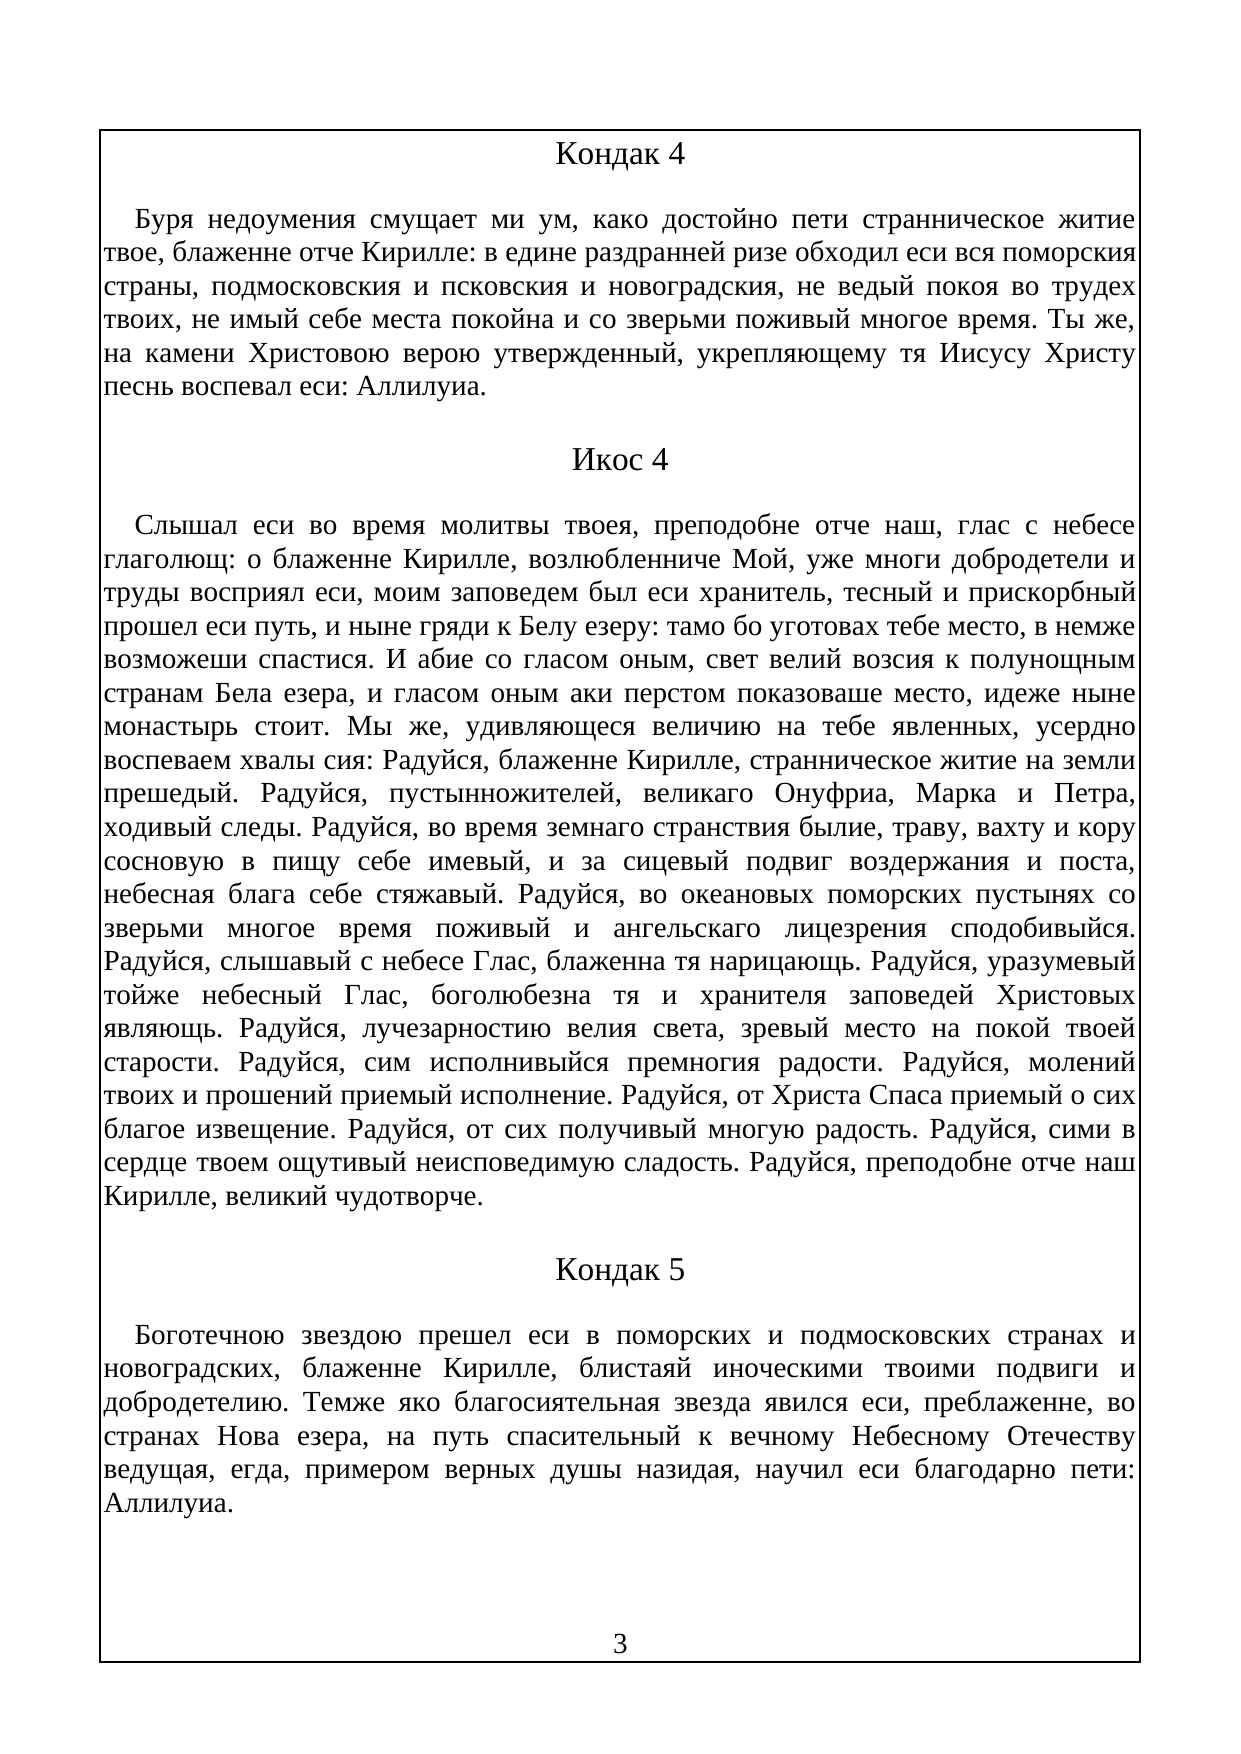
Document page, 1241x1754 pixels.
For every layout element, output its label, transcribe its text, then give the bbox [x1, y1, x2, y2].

subtitle Кондак 4 [103, 133, 1137, 171]
text Боготечною звездою прешел еси в поморских и подмосковских странах и новоградских, блаженне Кирилле, блистаяй иноческими твоими подвиги и добродетелию. Темже яко благосиятельная звезда явился еси, преблаженне, во странах Нова езера, на путь спасительный к вечному Небесному Отечеству ведущая, егда, примером верных душы назидая, научил еси благодарно пети: Аллилуиа. [103, 1317, 1137, 1518]
text Буря недоумения смущает ми ум, како достойно пети странническое житие твое, блаженне отче Кирилле: в едине раздранней ризе обходил еси вся поморския страны, подмосковския и псковския и новоградския, не ведый покоя во трудех твоих, не имый себе места покойна и со зверьми поживый многое время. Ты же, на камени Христовою верою утвержденный, укрепляющему тя Иисусу Христу песнь воспевал еси: Аллилуиа. [103, 201, 1137, 402]
text Слышал еси во время молитвы твоея, преподобне отче наш, глас с небесе глаголющ: о блаженне Кирилле, возлюбленниче Мой, уже многи добродетели и труды восприял еси, моим заповедем был еси хранитель, тесный и прискорбный прошел еси путь, и ныне гряди к Белу езеру: тамо бо уготовах тебе место, в немже возможеши спастися. И абие со гласом оным, свет велий возсия к полунощным странам Бела езера, и гласом оным аки перстом показоваше место, идеже ныне монастырь стоит. Мы же, удивляющеся величию на тебе явленных, усердно воспеваем хвалы сия: Радуйся, блаженне Кирилле, странническое житие на земли прешедый. Радуйся, пустынножителей, великаго Онуфриа, Марка и Петра, ходивый следы. Радуйся, во время земнаго странствия былие, траву, вахту и кору сосновую в пищу себе имевый, и за сицевый подвиг воздержания и поста, небесная блага себе стяжавый. Радуйся, во океановых поморских пустынях со зверьми многое время поживый и ангельскаго лицезрения сподобивыйся. Радуйся, слышавый с небесе Глас, блаженна тя нарицающь. Радуйся, уразумевый тойже небесный Глас, боголюбезна тя и хранителя заповедей Христовых являющь. Радуйся, лучезарностию велия света, зревый место на покой твоей старости. Радуйся, сим исполнивыйся премногия радости. Радуйся, молений твоих и прошений приемый исполнение. Радуйся, от Христа Спаса приемый о сих благое извещение. Радуйся, от сих получивый многую радость. Радуйся, сими в сердце твоем ощутивый неисповедимую сладость. Радуйся, преподобне отче наш Кирилле, великий чудотворче. [103, 507, 1137, 1212]
subtitle Кондак 5 [103, 1249, 1137, 1287]
subtitle Икос 4 [103, 439, 1137, 478]
